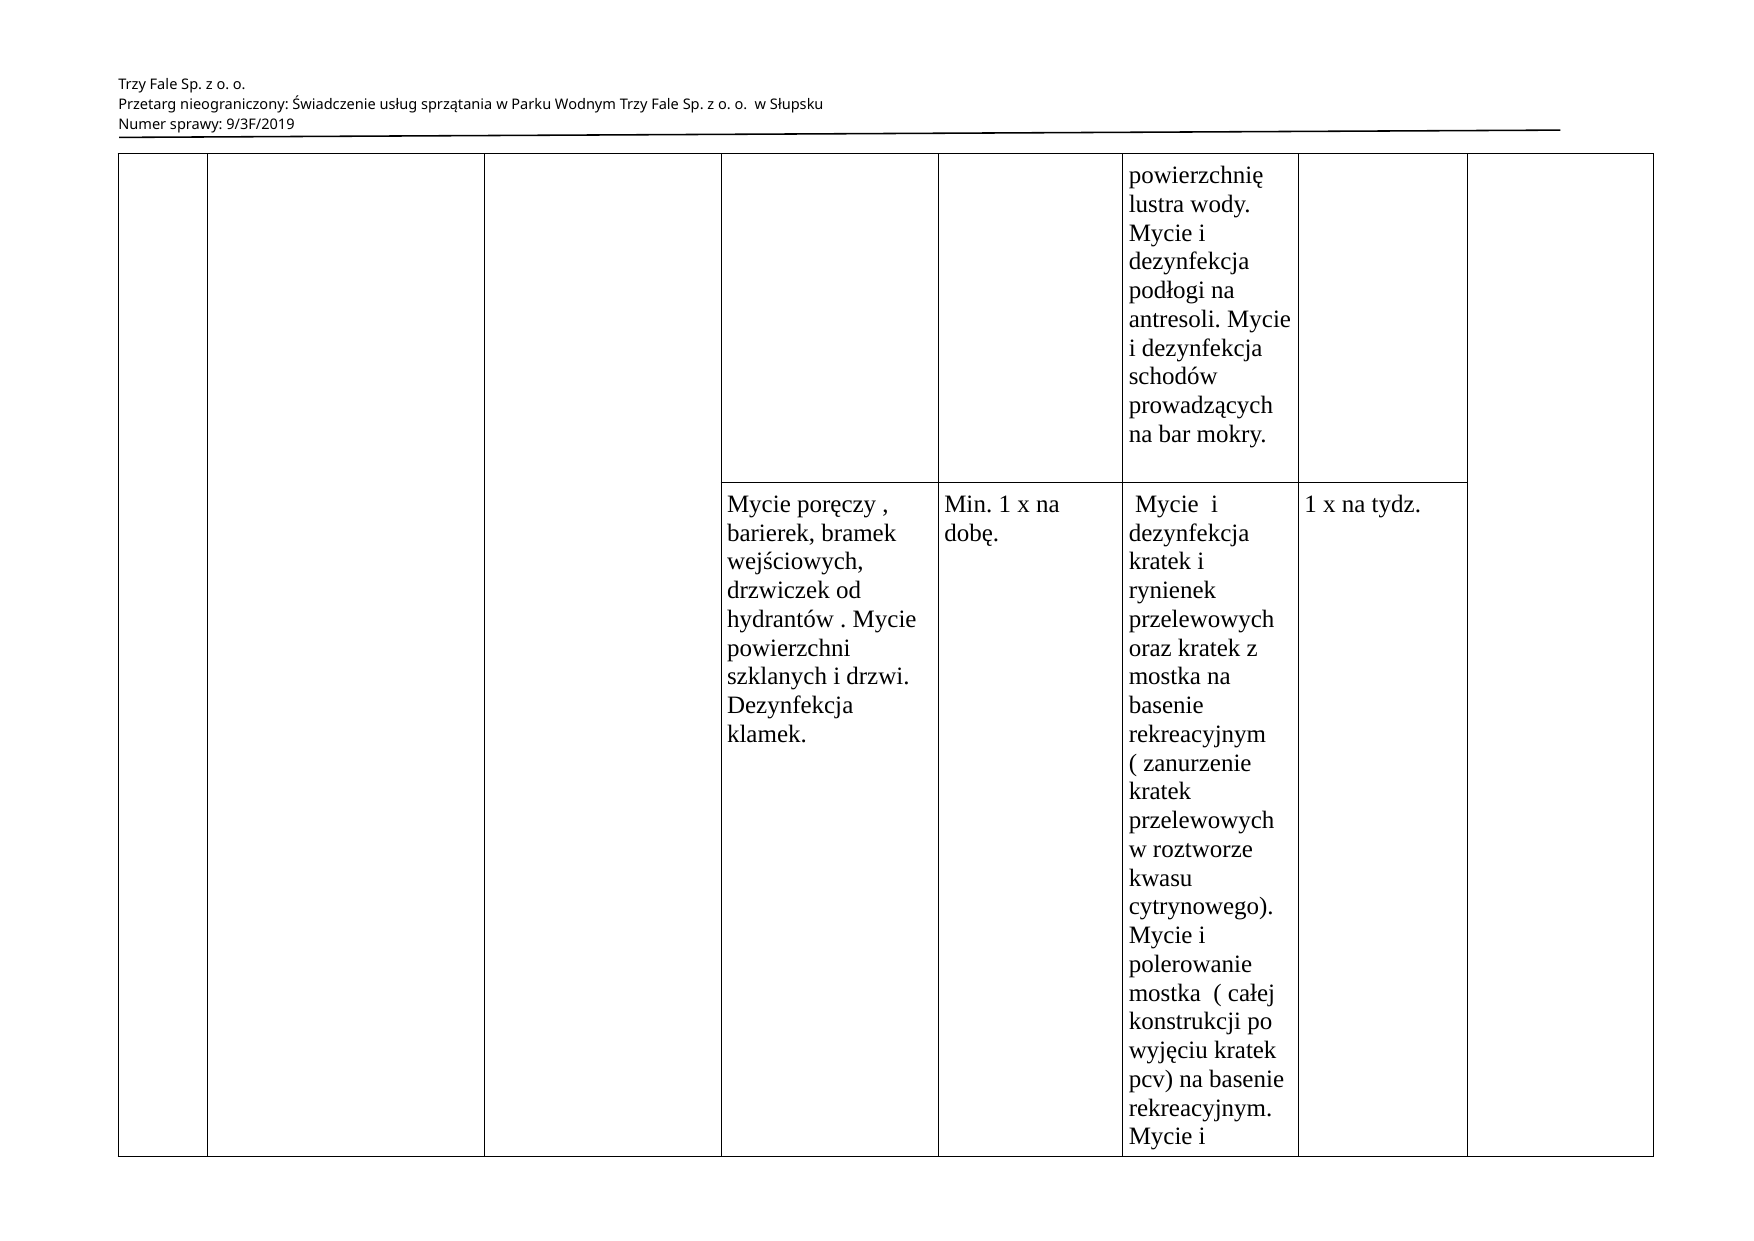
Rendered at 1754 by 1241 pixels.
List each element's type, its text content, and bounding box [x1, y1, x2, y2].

table_cell 1 x na tydz. [1299, 483, 1467, 1156]
table_cell [939, 154, 1122, 482]
table_cell [208, 154, 484, 1156]
table_cell Mycie poręczy , barierek, bramek wejściowych, drzwiczek od hydrantów . Mycie powierzchni szklanych i drzwi. Dezynfekcja klamek. [722, 483, 938, 1156]
table_cell [485, 154, 721, 1156]
table_cell [1468, 154, 1653, 1156]
table_cell [1299, 154, 1467, 482]
table_cell Min. 1 x na dobę. [939, 483, 1122, 1156]
table_cell [722, 154, 938, 482]
table_cell powierzchnię lustra wody. Mycie i dezynfekcja podłogi na antresoli. Mycie i dezynfekcja schodów prowadzących na bar mokry. [1123, 154, 1298, 482]
table_cell [119, 154, 207, 1156]
table_cell Mycie i dezynfekcja kratek i rynienek przelewowych oraz kratek z mostka na basenie rekreacyjnym ( zanurzenie kratek przelewowych w roztworze kwasu cytrynowego). Mycie i polerowanie mostka ( całej konstrukcji po wyjęciu kratek pcv) na basenie rekreacyjnym. Mycie i [1123, 483, 1298, 1156]
